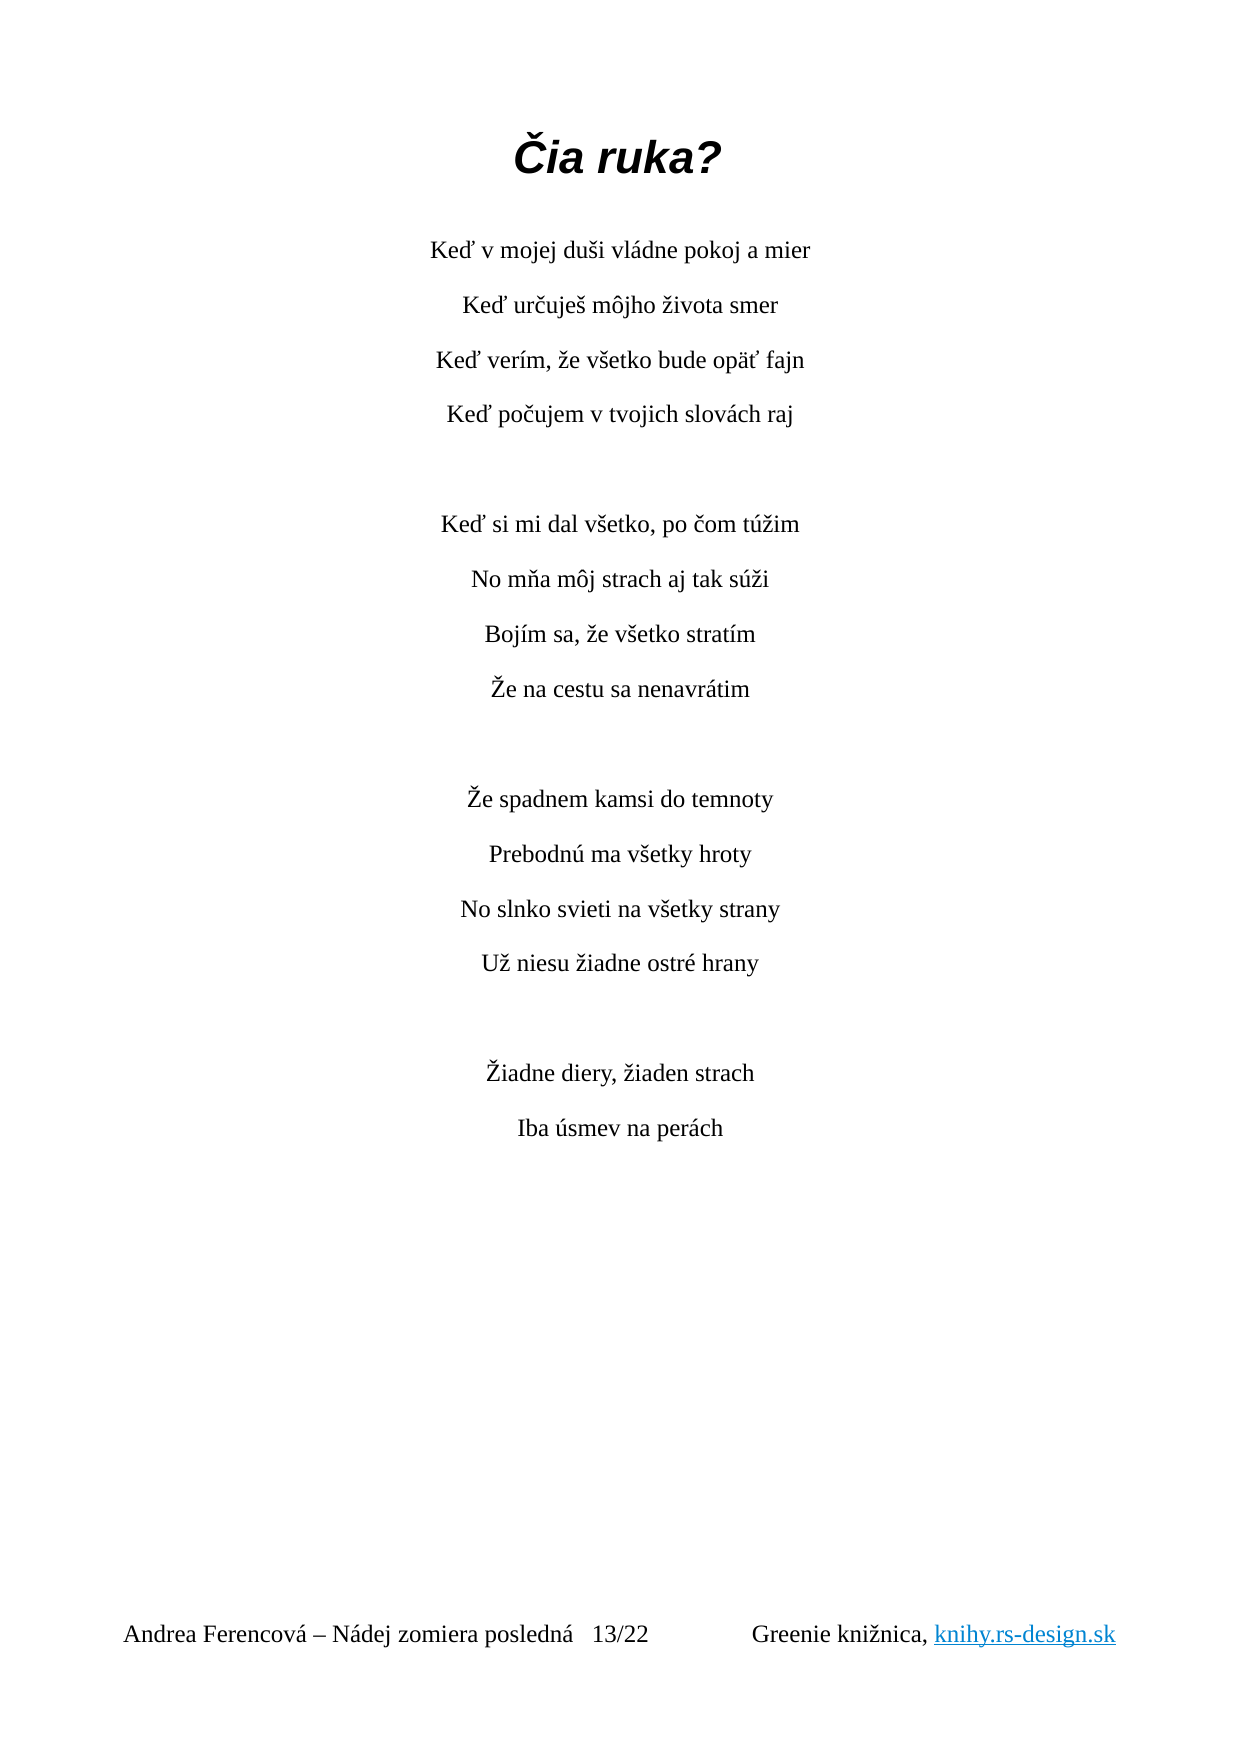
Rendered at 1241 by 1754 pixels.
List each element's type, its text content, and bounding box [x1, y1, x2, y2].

text Bojím sa, že všetko stratím [106, 619, 1134, 648]
text Keď počujem v tvojich slovách raj [106, 399, 1134, 428]
subtitle Čia ruka? [106, 131, 1134, 184]
text Keď v mojej duši vládne pokoj a mier [106, 235, 1134, 264]
text Keď verím, že všetko bude opäť fajn [106, 345, 1134, 373]
text No slnko svieti na všetky strany [106, 894, 1134, 922]
text Prebodnú ma všetky hroty [106, 839, 1134, 867]
text No mňa môj strach aj tak súži [106, 564, 1134, 593]
text Už niesu žiadne ostré hrany [106, 948, 1134, 977]
text Že na cestu sa nenavrátim [106, 674, 1134, 703]
text Že spadnem kamsi do temnoty [106, 784, 1134, 813]
text Žiadne diery, žiaden strach [106, 1058, 1134, 1087]
text Keď určuješ môjho života smer [106, 290, 1134, 318]
text Keď si mi dal všetko, po čom túžim [106, 509, 1134, 538]
text Iba úsmev na perách [106, 1113, 1134, 1142]
